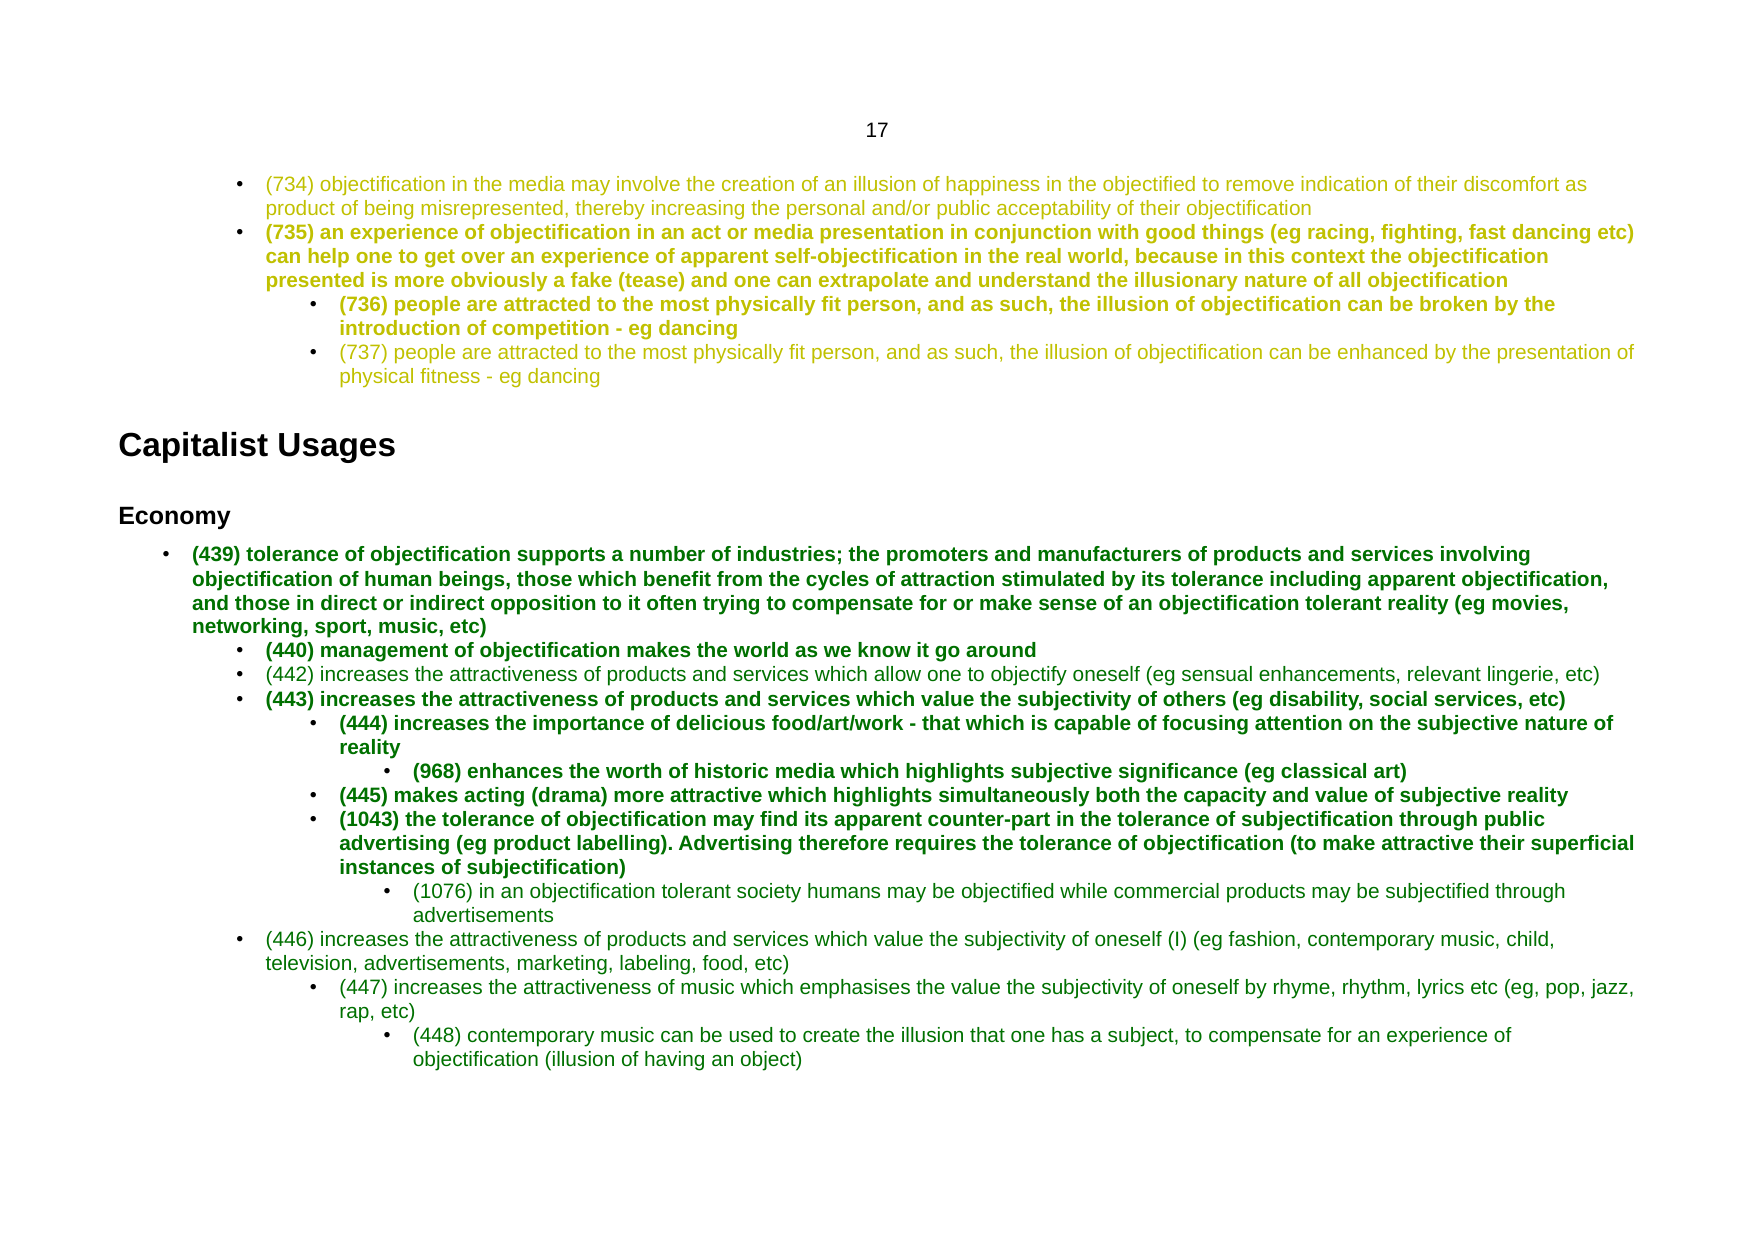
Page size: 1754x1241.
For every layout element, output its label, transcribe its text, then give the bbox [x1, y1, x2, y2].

list (1076) in an objectification tolerant society humans may be objectified while commercial products may be subjectified through advertisements [383, 878, 1636, 927]
list (439) tolerance of objectification supports a number of industries; the promoters and manufacturers of products and services involving objectification of human beings, those which benefit from the cycles of attraction stimulated by its tolerance including apparent objectification, and those in direct or indirect opposition to it often trying to compensate for or make sense of an objectification tolerant reality (eg movies, networking, sport, music, etc) [162, 542, 1636, 638]
list (445) makes acting (drama) more attractive which highlights simultaneously both the capacity and value of subjective reality [309, 782, 1636, 807]
list (440) management of objectification makes the world as we know it go around [236, 638, 1636, 662]
list (968) enhances the worth of historic media which highlights subjective significance (eg classical art) [383, 758, 1636, 782]
list (1043) the tolerance of objectification may find its apparent counter-part in the tolerance of subjectification through public advertising (eg product labelling). Advertising therefore requires the tolerance of objectification (to make attractive their superficial instances of subjectification) [309, 807, 1636, 878]
list (444) increases the importance of delicious food/art/work - that which is capable of focusing attention on the subjective nature of reality [309, 710, 1636, 758]
list (448) contemporary music can be used to create the illusion that one has a subject, to compensate for an experience of objectification (illusion of having an object) [383, 1023, 1636, 1071]
list (446) increases the attractiveness of products and services which value the subjectivity of oneself (I) (eg fashion, contemporary music, child, television, advertisements, marketing, labeling, food, etc) [236, 927, 1636, 974]
list (442) increases the attractiveness of products and services which allow one to objectify oneself (eg sensual enhancements, relevant lingerie, etc) [236, 662, 1636, 686]
subtitle Capitalist Usages [118, 425, 1636, 463]
list (736) people are attracted to the most physically fit person, and as such, the illusion of objectification can be broken by the introduction of competition - eg dancing [309, 292, 1636, 339]
list (447) increases the attractiveness of music which emphasises the value the subjectivity of oneself by rhyme, rhythm, lyrics etc (eg, pop, jazz, rap, etc) [309, 974, 1636, 1023]
list (734) objectification in the media may involve the creation of an illusion of happiness in the objectified to remove indication of their discomfort as product of being misrepresented, thereby increasing the personal and/or public acceptability of their objectification [236, 172, 1636, 219]
list (443) increases the attractiveness of products and services which value the subjectivity of others (eg disability, social services, etc) [236, 686, 1636, 710]
subtitle Economy [118, 501, 1636, 530]
list (735) an experience of objectification in an act or media presentation in conjunction with good things (eg racing, fighting, fast dancing etc) can help one to get over an experience of apparent self-objectification in the real world, because in this context the objectification presented is more obviously a fake (tease) and one can extrapolate and understand the illusionary nature of all objectification [236, 219, 1636, 292]
list (737) people are attracted to the most physically fit person, and as such, the illusion of objectification can be enhanced by the presentation of physical fitness - eg dancing [309, 339, 1636, 388]
